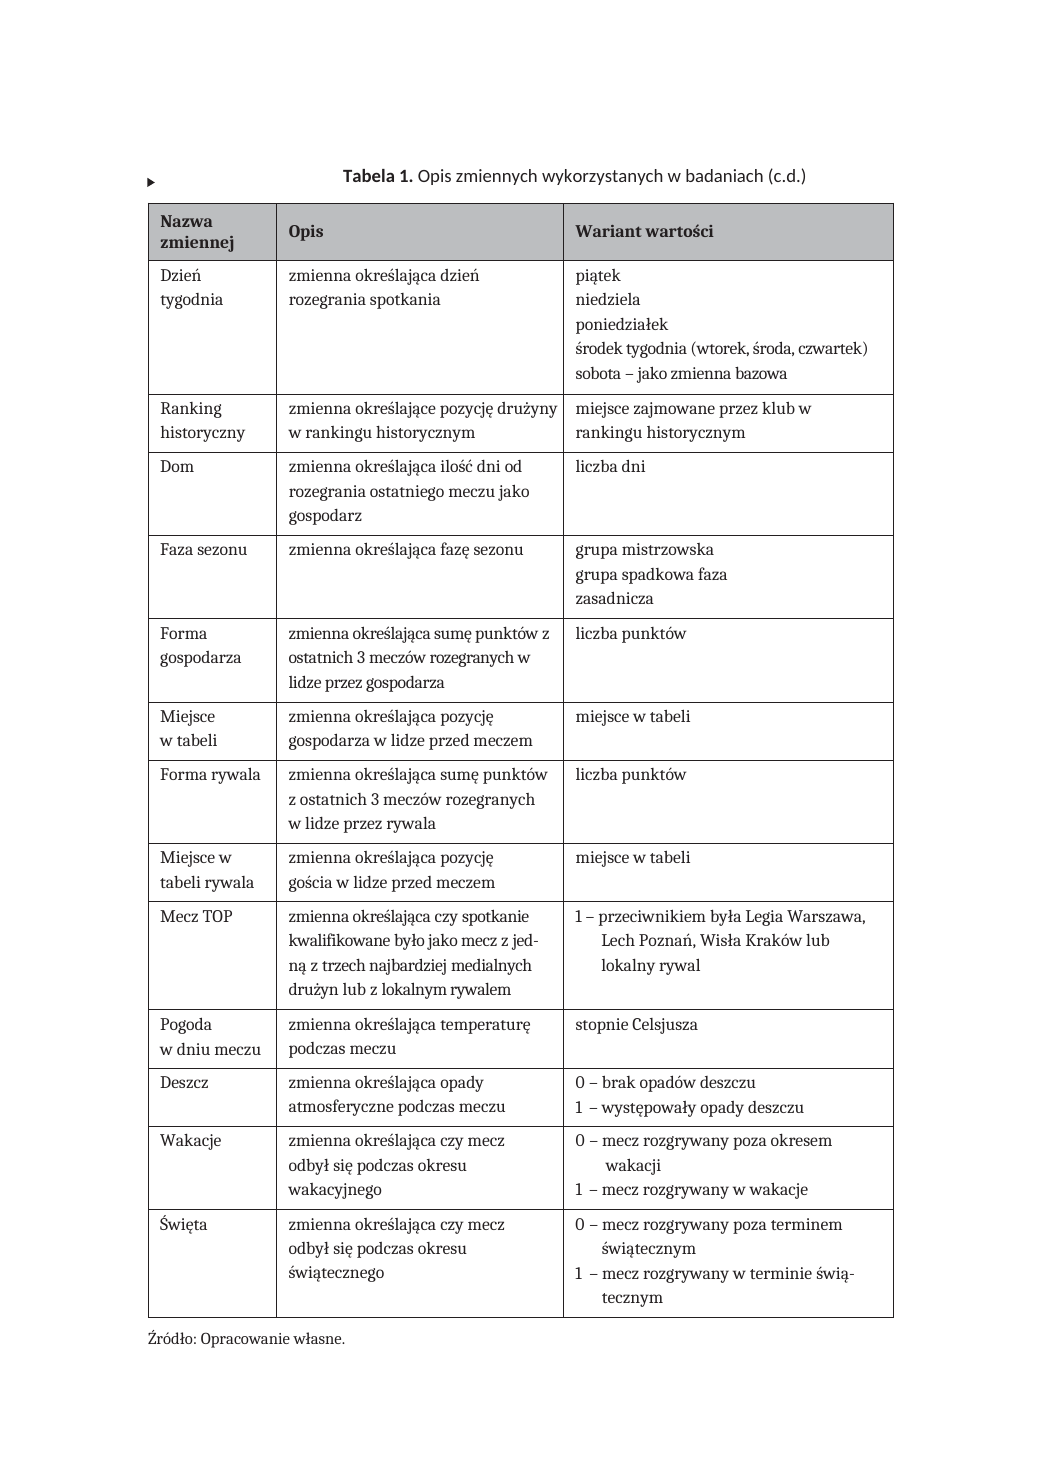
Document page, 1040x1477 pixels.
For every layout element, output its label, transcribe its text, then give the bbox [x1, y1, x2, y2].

table_cell stopnie Celsjusza [564, 1010, 893, 1068]
table_cell zmienna określająca pozycję gospodarza w lidze przed meczem [277, 703, 563, 760]
table_header Opis [277, 204, 563, 260]
table_cell Forma rywala [149, 761, 276, 843]
table_cell Dom [149, 453, 276, 535]
table_cell miejsce w tabeli [564, 844, 893, 901]
table_cell Święta [149, 1210, 276, 1317]
table_cell miejsce zajmowane przez klub w rankingu historycznym [564, 395, 893, 452]
table_cell – mecz rozgrywany poza okresem wakacji – mecz rozgrywany w wakacje [564, 1127, 893, 1209]
table_cell Pogoda w dniu meczu [149, 1010, 276, 1068]
table_cell piątek niedziela poniedziałek środek tygodnia (wtorek, środa, czwartek) sobota – jako zmienna bazowa [564, 261, 893, 393]
table_cell – mecz rozgrywany poza terminem świątecznym – mecz rozgrywany w terminie świą- tecznym [564, 1210, 893, 1317]
table_cell Ranking historyczny [149, 395, 276, 452]
table_cell Miejsce w tabeli rywala [149, 844, 276, 901]
table_cell liczba dni [564, 453, 893, 535]
table_cell liczba punktów [564, 761, 893, 843]
table_cell zmienna określająca czy mecz odbył się podczas okresu wakacyjnego [277, 1127, 563, 1209]
table_cell zmienna określająca sumę punktów z ostatnich 3 meczów rozegranych w lidze przez gospodarza [277, 619, 563, 701]
text Źródło: Opracowanie własne. [148, 1329, 1021, 1348]
table_cell Mecz TOP [149, 902, 276, 1009]
table_cell liczba punktów [564, 619, 893, 701]
table_cell – brak opadów deszczu – występowały opady deszczu [564, 1069, 893, 1126]
table_header Wariant wartości [564, 204, 893, 260]
table_cell grupa mistrzowska grupa spadkowa faza zasadnicza [564, 536, 893, 618]
table_cell Dzień tygodnia [149, 261, 276, 393]
table_cell zmienna określająca czy mecz odbył się podczas okresu świątecznego [277, 1210, 563, 1317]
table_cell zmienna określające pozycję drużyny w rankingu historycznym [277, 395, 563, 452]
table_cell Wakacje [149, 1127, 276, 1209]
table_cell Forma gospodarza [149, 619, 276, 701]
table_cell zmienna określająca dzień rozegrania spotkania [277, 261, 563, 393]
table_cell zmienna określająca fazę sezonu [277, 536, 563, 618]
table_cell zmienna określająca temperaturę podczas meczu [277, 1010, 563, 1068]
table_cell zmienna określająca opady atmosferyczne podczas meczu [277, 1069, 563, 1126]
table_cell miejsce w tabeli [564, 703, 893, 760]
table_cell Miejsce w tabeli [149, 703, 276, 760]
table_cell Deszcz [149, 1069, 276, 1126]
table_cell Faza sezonu [149, 536, 276, 618]
table_cell zmienna określająca sumę punktów z ostatnich 3 meczów rozegranych w lidze przez rywala [277, 761, 563, 843]
table_cell zmienna określająca czy spotkanie kwalifikowane było jako mecz z jed- ną z trzech najbardziej medialnych drużyn lub z lokalnym rywalem [277, 902, 563, 1009]
table_header Nazwa zmiennej [149, 204, 276, 260]
table_cell zmienna określająca ilość dni od rozegrania ostatniego meczu jako gospodarz [277, 453, 563, 535]
table_cell 1 – przeciwnikiem była Legia Warszawa, Lech Poznań, Wisła Kraków lub lokalny rywal [564, 902, 893, 1009]
table_cell zmienna określająca pozycję gościa w lidze przed meczem [277, 844, 563, 901]
